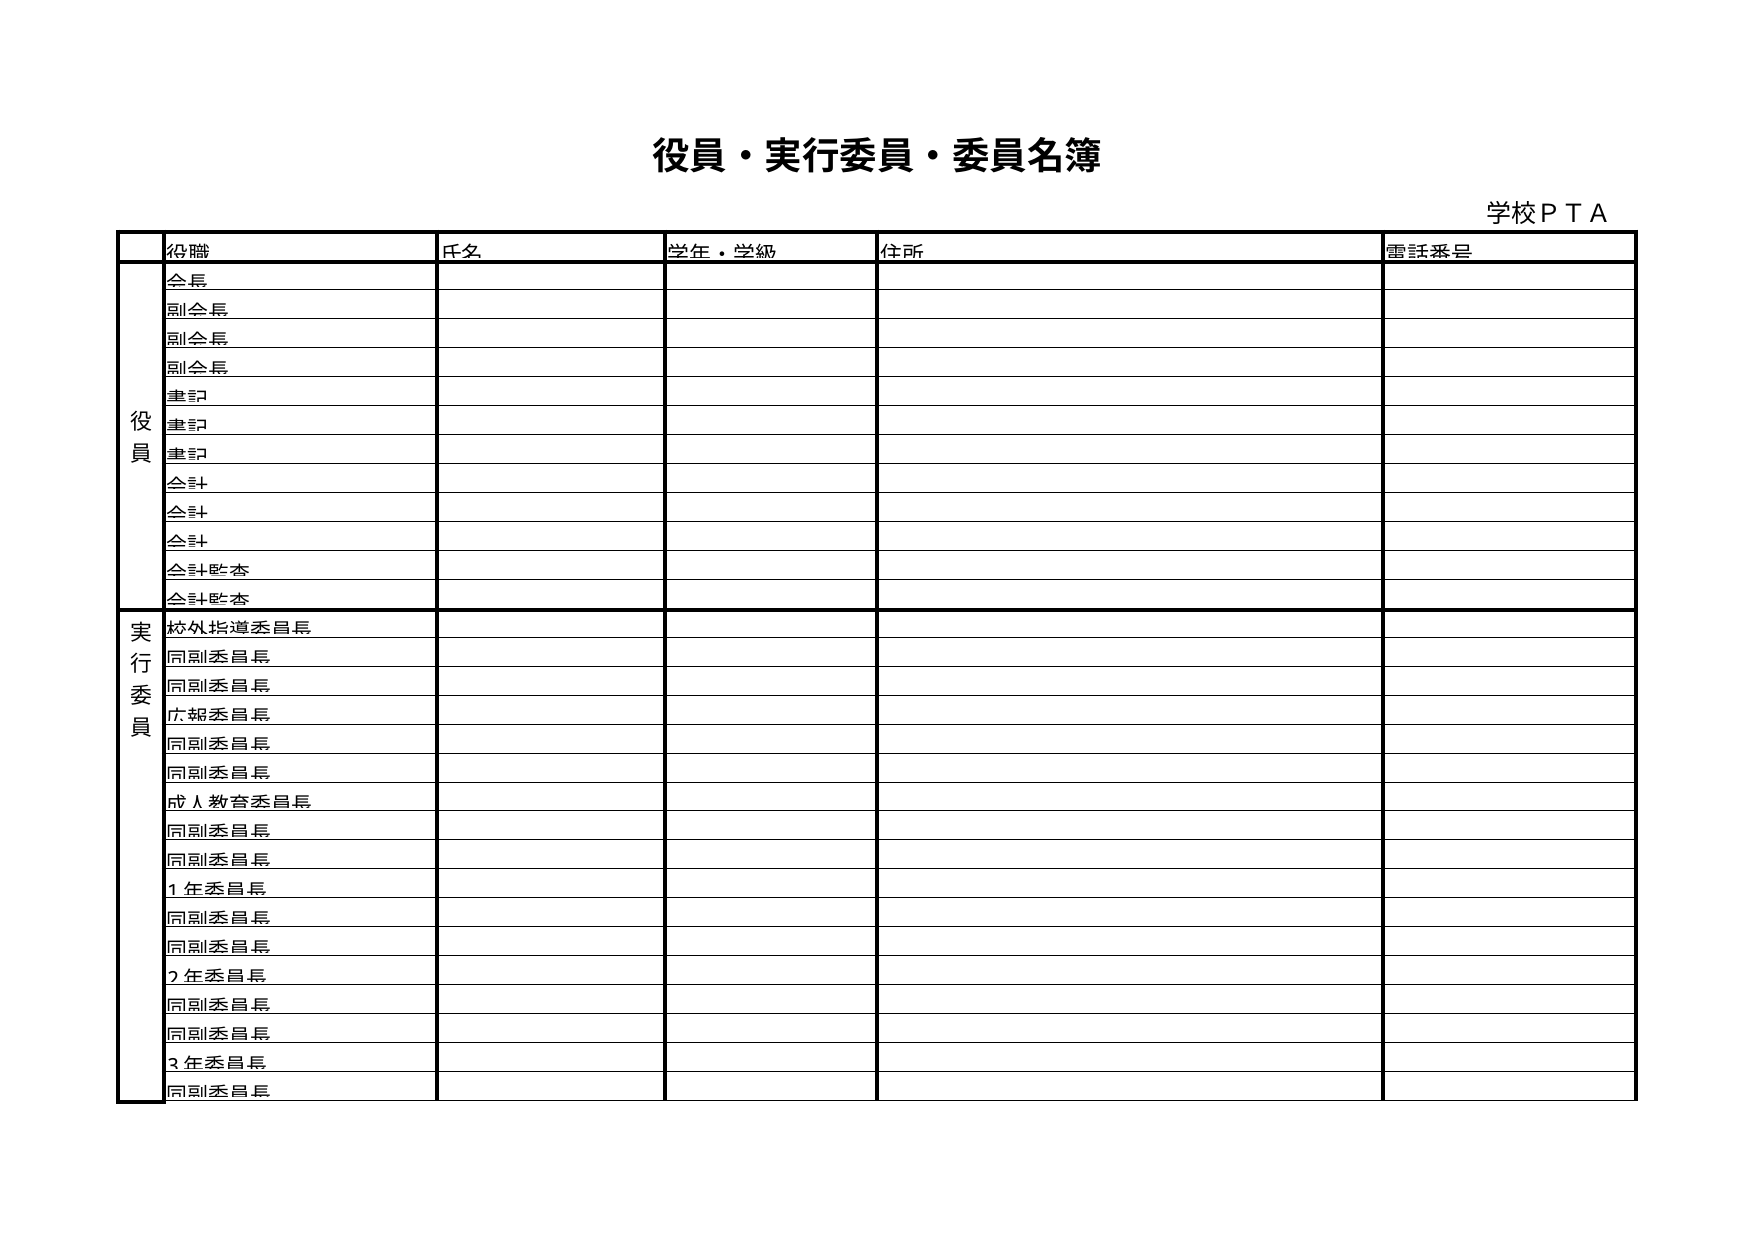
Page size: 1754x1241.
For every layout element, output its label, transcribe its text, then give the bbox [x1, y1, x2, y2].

table_cell 同副委員長 [166, 638, 435, 666]
table_cell 副会長 [166, 290, 435, 318]
table_cell 同副委員長 [166, 927, 435, 955]
table_cell [879, 869, 1381, 897]
table_cell [879, 927, 1381, 955]
table_cell [1385, 667, 1634, 694]
table_cell [667, 522, 875, 550]
table_cell [879, 264, 1381, 289]
table_cell 実行委員 [120, 612, 162, 1100]
table_cell [667, 898, 875, 926]
table_cell [1385, 551, 1634, 579]
table_cell [879, 811, 1381, 839]
table_header 学年・学級 [667, 234, 875, 260]
table_cell [879, 522, 1381, 550]
table_cell [1385, 264, 1634, 289]
table_cell [1385, 580, 1634, 608]
table_cell [439, 377, 663, 405]
table_cell [1385, 1014, 1634, 1042]
table_cell [879, 290, 1381, 318]
table_cell [439, 348, 663, 376]
table_cell 同副委員長 [166, 840, 435, 868]
table_cell [1385, 1043, 1634, 1071]
table_cell [879, 612, 1381, 637]
table_cell [439, 985, 663, 1013]
table_cell [1385, 985, 1634, 1013]
table_cell [439, 1043, 663, 1071]
table_cell [667, 264, 875, 289]
table_cell [667, 348, 875, 376]
table_cell [439, 725, 663, 752]
table_header 氏名 [439, 234, 663, 260]
table_cell 役員 [120, 264, 162, 608]
table_cell [439, 580, 663, 608]
table_cell [1385, 696, 1634, 723]
table_cell [879, 319, 1381, 347]
table_cell [1385, 348, 1634, 376]
table_cell [439, 754, 663, 781]
table_cell [1385, 612, 1634, 637]
table_cell [667, 580, 875, 608]
table_cell [667, 1072, 875, 1100]
table_cell [439, 898, 663, 926]
table_cell [439, 667, 663, 694]
table_cell [667, 667, 875, 694]
table_cell [439, 464, 663, 492]
table_header 住所 [879, 234, 1381, 260]
table_cell [879, 580, 1381, 608]
table_cell 同副委員長 [166, 1072, 435, 1100]
table_cell [879, 1072, 1381, 1100]
table_cell [1385, 319, 1634, 347]
table_header [120, 234, 162, 260]
table_cell [879, 696, 1381, 723]
table_cell [667, 985, 875, 1013]
table_cell [879, 406, 1381, 434]
table_cell [439, 264, 663, 289]
table_cell 会計 [166, 493, 435, 521]
table_cell [667, 612, 875, 637]
table_cell [1385, 290, 1634, 318]
table_cell 同副委員長 [166, 985, 435, 1013]
table_cell [667, 377, 875, 405]
table_cell [879, 725, 1381, 752]
table_cell [1385, 464, 1634, 492]
text 学校ＰＴＡ [118, 193, 1636, 229]
table_cell [439, 1072, 663, 1100]
table_cell [879, 493, 1381, 521]
table_header 電話番号 [1385, 234, 1634, 260]
table_cell 会計監査 [166, 580, 435, 608]
table_cell [439, 551, 663, 579]
table_cell [879, 667, 1381, 694]
table_cell 会計監査 [166, 551, 435, 579]
table_cell [667, 1043, 875, 1071]
table_cell [667, 783, 875, 810]
table_cell [879, 377, 1381, 405]
table_cell [1385, 927, 1634, 955]
table_cell [667, 840, 875, 868]
table_cell 会長 [166, 264, 435, 289]
table_cell [879, 551, 1381, 579]
table_cell [667, 551, 875, 579]
table_cell [667, 290, 875, 318]
table_cell 同副委員長 [166, 754, 435, 781]
table_cell [667, 811, 875, 839]
table_cell [879, 898, 1381, 926]
table_cell [1385, 493, 1634, 521]
table_cell [439, 811, 663, 839]
table_cell [439, 290, 663, 318]
table_cell [1385, 840, 1634, 868]
table_cell 同副委員長 [166, 1014, 435, 1042]
table_cell [667, 1014, 875, 1042]
table_cell [439, 696, 663, 723]
table_cell [1385, 956, 1634, 984]
table_cell [879, 464, 1381, 492]
table_cell [439, 493, 663, 521]
table_cell 会計 [166, 522, 435, 550]
table_cell [439, 1014, 663, 1042]
table_cell [667, 319, 875, 347]
table_cell 同副委員長 [166, 667, 435, 694]
table_cell [439, 319, 663, 347]
table_cell 同副委員長 [166, 725, 435, 752]
table_cell [1385, 638, 1634, 666]
table_cell [439, 435, 663, 463]
table_cell 同副委員長 [166, 811, 435, 839]
table_cell [879, 985, 1381, 1013]
table_header 役職 [166, 234, 435, 260]
table_cell 2年委員長 [166, 956, 435, 984]
table_cell 書記 [166, 435, 435, 463]
table_cell [879, 956, 1381, 984]
table_cell [879, 840, 1381, 868]
table_cell [1385, 754, 1634, 781]
table_cell 同副委員長 [166, 898, 435, 926]
table_cell [667, 696, 875, 723]
table_cell [667, 638, 875, 666]
table_cell [439, 869, 663, 897]
title 役員・実行委員・委員名簿 [118, 126, 1636, 181]
table_cell [1385, 1072, 1634, 1100]
table_cell [879, 1043, 1381, 1071]
table_cell 1年委員長 [166, 869, 435, 897]
table_cell [667, 725, 875, 752]
table_cell [667, 493, 875, 521]
table_cell 会計 [166, 464, 435, 492]
table_cell [439, 927, 663, 955]
table_cell [439, 840, 663, 868]
table_cell 3年委員長 [166, 1043, 435, 1071]
table_cell [1385, 522, 1634, 550]
table_cell 書記 [166, 377, 435, 405]
table_cell [667, 927, 875, 955]
table_cell [879, 435, 1381, 463]
table_cell [439, 783, 663, 810]
table_cell [439, 612, 663, 637]
table_cell [879, 638, 1381, 666]
table_cell [1385, 725, 1634, 752]
table_cell [667, 406, 875, 434]
table_cell 副会長 [166, 348, 435, 376]
table_cell 書記 [166, 406, 435, 434]
table_cell [1385, 377, 1634, 405]
table_cell [1385, 783, 1634, 810]
table_cell [879, 754, 1381, 781]
table_cell [879, 1014, 1381, 1042]
table_cell 広報委員長 [166, 696, 435, 723]
table_cell [439, 522, 663, 550]
table_cell [879, 783, 1381, 810]
table_cell 校外指導委員長 [166, 612, 435, 637]
table_cell [1385, 406, 1634, 434]
table_cell [1385, 435, 1634, 463]
table_cell [439, 956, 663, 984]
table_cell [879, 348, 1381, 376]
table_cell [439, 406, 663, 434]
table_cell [667, 464, 875, 492]
table_cell [1385, 898, 1634, 926]
table_cell [667, 754, 875, 781]
table_cell [1385, 869, 1634, 897]
table_cell 成人教育委員長 [166, 783, 435, 810]
table_cell [667, 956, 875, 984]
table_cell [667, 869, 875, 897]
table_cell [439, 638, 663, 666]
table_cell [1385, 811, 1634, 839]
table_cell [667, 435, 875, 463]
table_cell 副会長 [166, 319, 435, 347]
